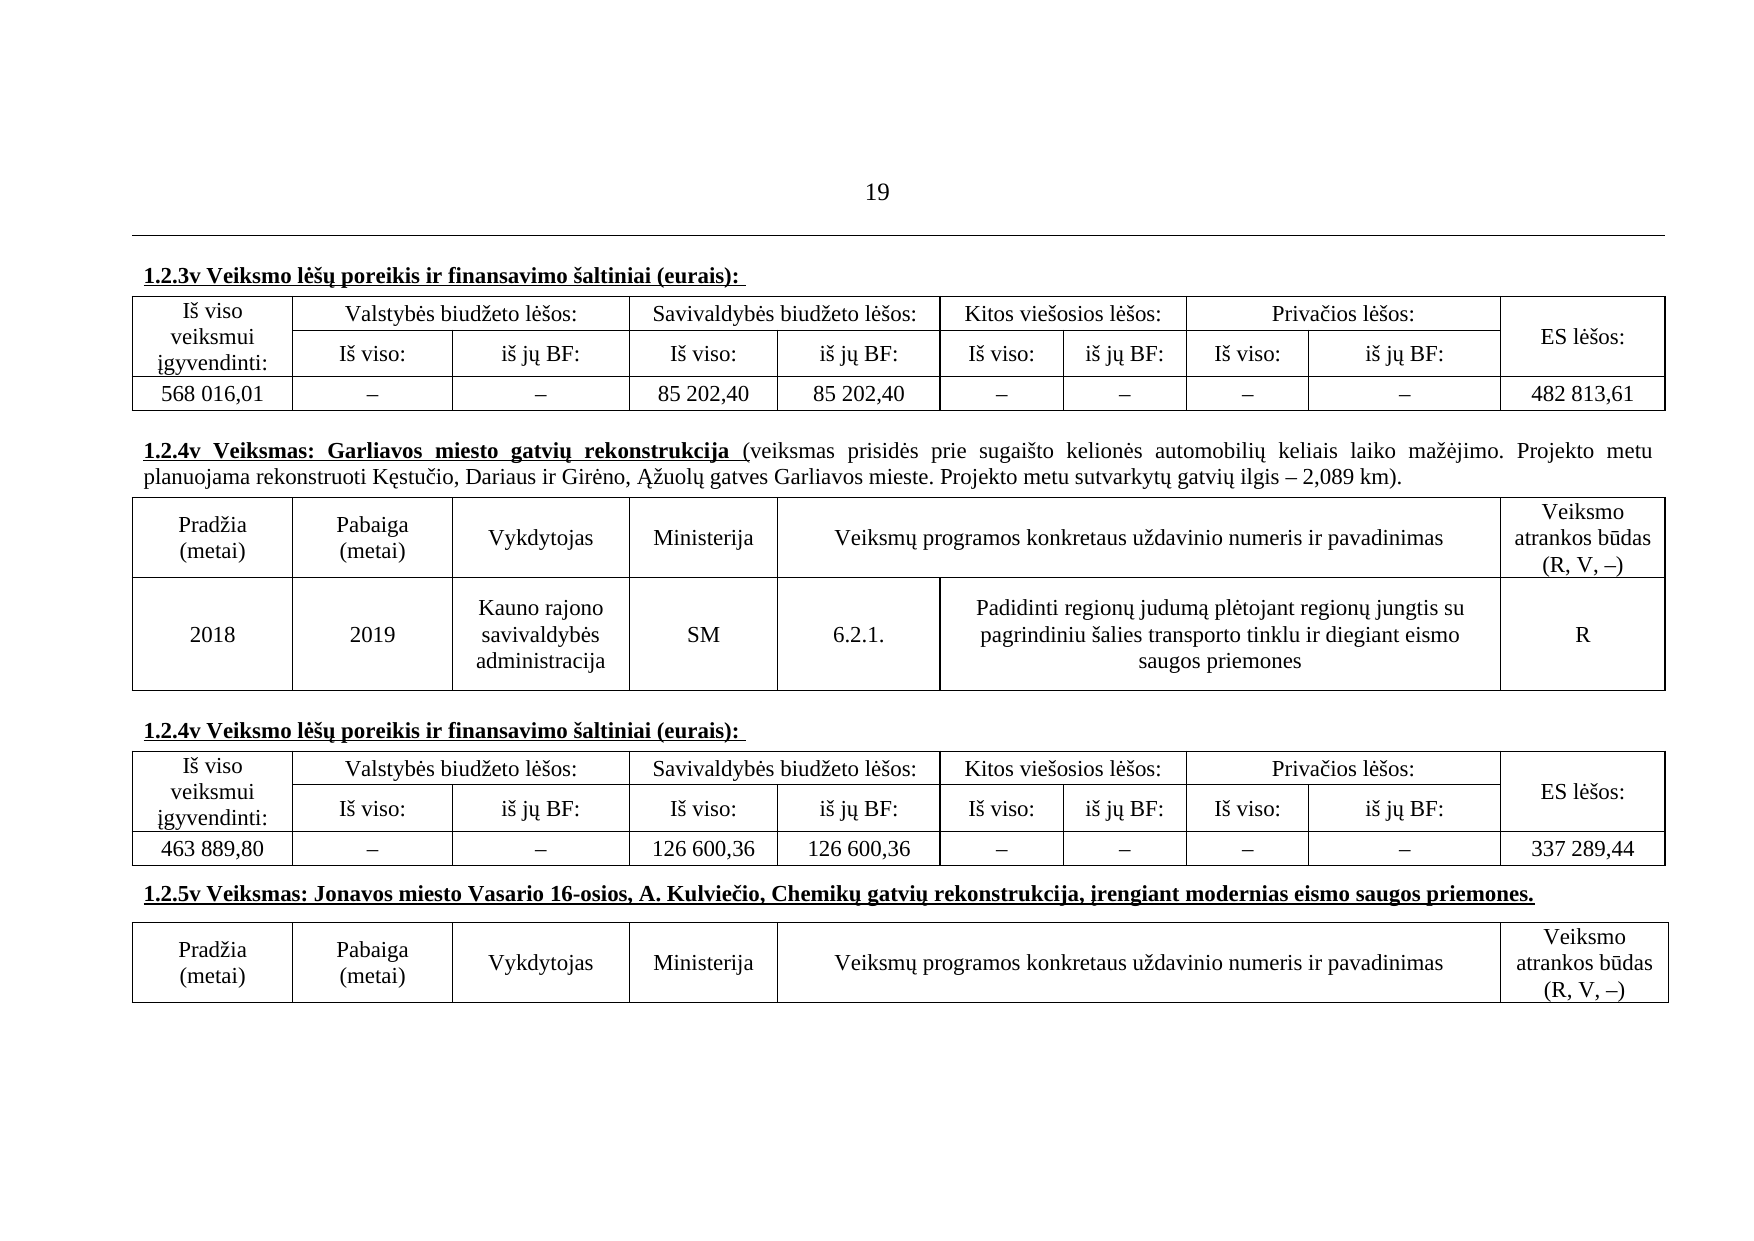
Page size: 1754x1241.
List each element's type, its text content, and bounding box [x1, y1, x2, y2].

table_cell iš jų BF: [1309, 785, 1500, 831]
table_cell 568 016,01 [133, 377, 292, 409]
table_cell iš jų BF: [1064, 331, 1186, 376]
table_cell Ministerija [630, 923, 777, 1002]
table_cell 85 202,40 [778, 377, 939, 409]
table_cell iš jų BF: [778, 331, 939, 376]
table_cell R [1501, 578, 1664, 689]
table_cell [128, 831, 132, 864]
table_cell Veiksmų programos konkretaus uždavinio numeris ir pavadinimas [778, 923, 1500, 1002]
table_cell Ministerija [630, 498, 777, 577]
table_cell – [293, 832, 452, 864]
table_cell Valstybės biudžeto lėšos: [293, 297, 629, 329]
table_cell Kitos viešosios lėšos: [941, 297, 1186, 329]
table_cell 126 600,36 [778, 832, 939, 864]
table_cell Privačios lėšos: [1187, 297, 1500, 329]
table_cell Iš viso: [1187, 785, 1308, 831]
table_cell 1.2.4v Veiksmo lėšų poreikis ir finansavimo šaltiniai (eurais): [132, 691, 1665, 751]
table_cell [128, 497, 132, 577]
table_cell Iš viso: [630, 331, 777, 376]
table_cell [1665, 235, 1694, 296]
table_cell 482 813,61 [1501, 377, 1664, 409]
table_cell – [293, 377, 452, 409]
table_cell Pabaiga (metai) [293, 923, 452, 1002]
table_cell Vykdytojas [453, 498, 629, 577]
table_cell [128, 376, 132, 409]
table_cell Iš viso: [293, 785, 452, 831]
table_cell 1.2.4v Veiksmas: Garliavos miesto gatvių rekonstrukcija (veiksmas prisidės prie sugaišto kelionės automobilių keliais laiko mažėjimo. Projekto metu planuojama rekonstruoti Kęstučio, Dariaus ir Girėno, Ąžuolų gatves Garliavos mieste. Projekto metu sutvarkytų gatvių ilgis – 2,089 km). [132, 411, 1665, 497]
table_cell 2018 [133, 578, 292, 689]
table_cell Savivaldybės biudžeto lėšos: [630, 297, 939, 329]
table_cell Savivaldybės biudžeto lėšos: [630, 752, 939, 784]
table_cell Iš viso veiksmui įgyvendinti: [133, 297, 292, 376]
table_cell – [453, 832, 629, 864]
table_cell [1669, 784, 1694, 831]
table_cell 337 289,44 [1501, 832, 1664, 864]
table_cell SM [630, 578, 777, 689]
table_cell iš jų BF: [453, 331, 629, 376]
table_cell Kitos viešosios lėšos: [941, 752, 1186, 784]
table_cell [128, 235, 132, 296]
table_cell – [1309, 377, 1500, 409]
table_cell Iš viso: [293, 331, 452, 376]
table_cell Veiksmų programos konkretaus uždavinio numeris ir pavadinimas [778, 498, 1500, 577]
table_cell 2019 [293, 578, 452, 689]
table_cell 1.2.3v Veiksmo lėšų poreikis ir finansavimo šaltiniai (eurais): [132, 236, 1665, 296]
table_cell [1665, 410, 1694, 497]
table_cell iš jų BF: [778, 785, 939, 831]
table_cell [128, 296, 132, 329]
table_cell ES lėšos: [1501, 297, 1664, 376]
table_cell – [941, 377, 1063, 409]
table_cell Pradžia (metai) [133, 923, 292, 1002]
table_cell [1666, 376, 1694, 409]
table_cell – [941, 832, 1063, 864]
table_cell [1666, 296, 1694, 329]
table_cell 6.2.1. [778, 578, 939, 689]
table_cell [1666, 330, 1694, 376]
table_cell [128, 330, 132, 376]
table_cell 126 600,36 [630, 832, 777, 864]
table_cell – [1187, 832, 1308, 864]
table_cell Pabaiga (metai) [293, 498, 452, 577]
table_cell [128, 922, 132, 1002]
table_cell [128, 751, 132, 784]
table_cell [128, 577, 132, 689]
table_cell Pradžia (metai) [133, 498, 292, 577]
table_cell 463 889,80 [133, 832, 292, 864]
table_cell iš jų BF: [453, 785, 629, 831]
table_cell – [1187, 377, 1308, 409]
table_cell [1669, 831, 1694, 864]
table_cell iš jų BF: [1064, 785, 1186, 831]
table_cell Iš viso: [630, 785, 777, 831]
table_cell [128, 865, 132, 922]
table_cell ES lėšos: [1501, 752, 1664, 831]
table_cell Vykdytojas [453, 923, 629, 1002]
table_cell 85 202,40 [630, 377, 777, 409]
table_cell iš jų BF: [1309, 331, 1500, 376]
table_cell Kauno rajono savivaldybės administracija [453, 578, 629, 689]
table_cell [1666, 577, 1694, 689]
table_cell [128, 784, 132, 831]
table_cell Iš viso veiksmui įgyvendinti: [133, 752, 292, 831]
table_cell [128, 410, 132, 497]
table_cell Iš viso: [941, 785, 1063, 831]
table_cell [1669, 751, 1694, 784]
table_cell Iš viso: [941, 331, 1063, 376]
table_cell 1.2.5v Veiksmas: Jonavos miesto Vasario 16-osios, A. Kulviečio, Chemikų gatvių rekonstrukcija, įrengiant modernias eismo saugos priemones. [132, 865, 1668, 922]
table_cell Valstybės biudžeto lėšos: [293, 752, 629, 784]
table_cell Privačios lėšos: [1187, 752, 1500, 784]
table_cell Padidinti regionų judumą plėtojant regionų jungtis su pagrindiniu šalies transporto tinklu ir diegiant eismo saugos priemones [941, 578, 1500, 689]
table_cell [1665, 690, 1694, 751]
table_cell [1669, 865, 1694, 922]
table_cell Veiksmo atrankos būdas (R, V, –) [1501, 923, 1668, 1002]
table_cell – [1064, 377, 1186, 409]
table_cell Veiksmo atrankos būdas (R, V, –) [1501, 498, 1664, 577]
table_cell [1669, 922, 1694, 1002]
table_cell Iš viso: [1187, 331, 1308, 376]
table_cell [128, 690, 132, 751]
table_cell – [453, 377, 629, 409]
table_cell – [1064, 832, 1186, 864]
table_cell – [1309, 832, 1500, 864]
table_cell [1666, 497, 1694, 577]
